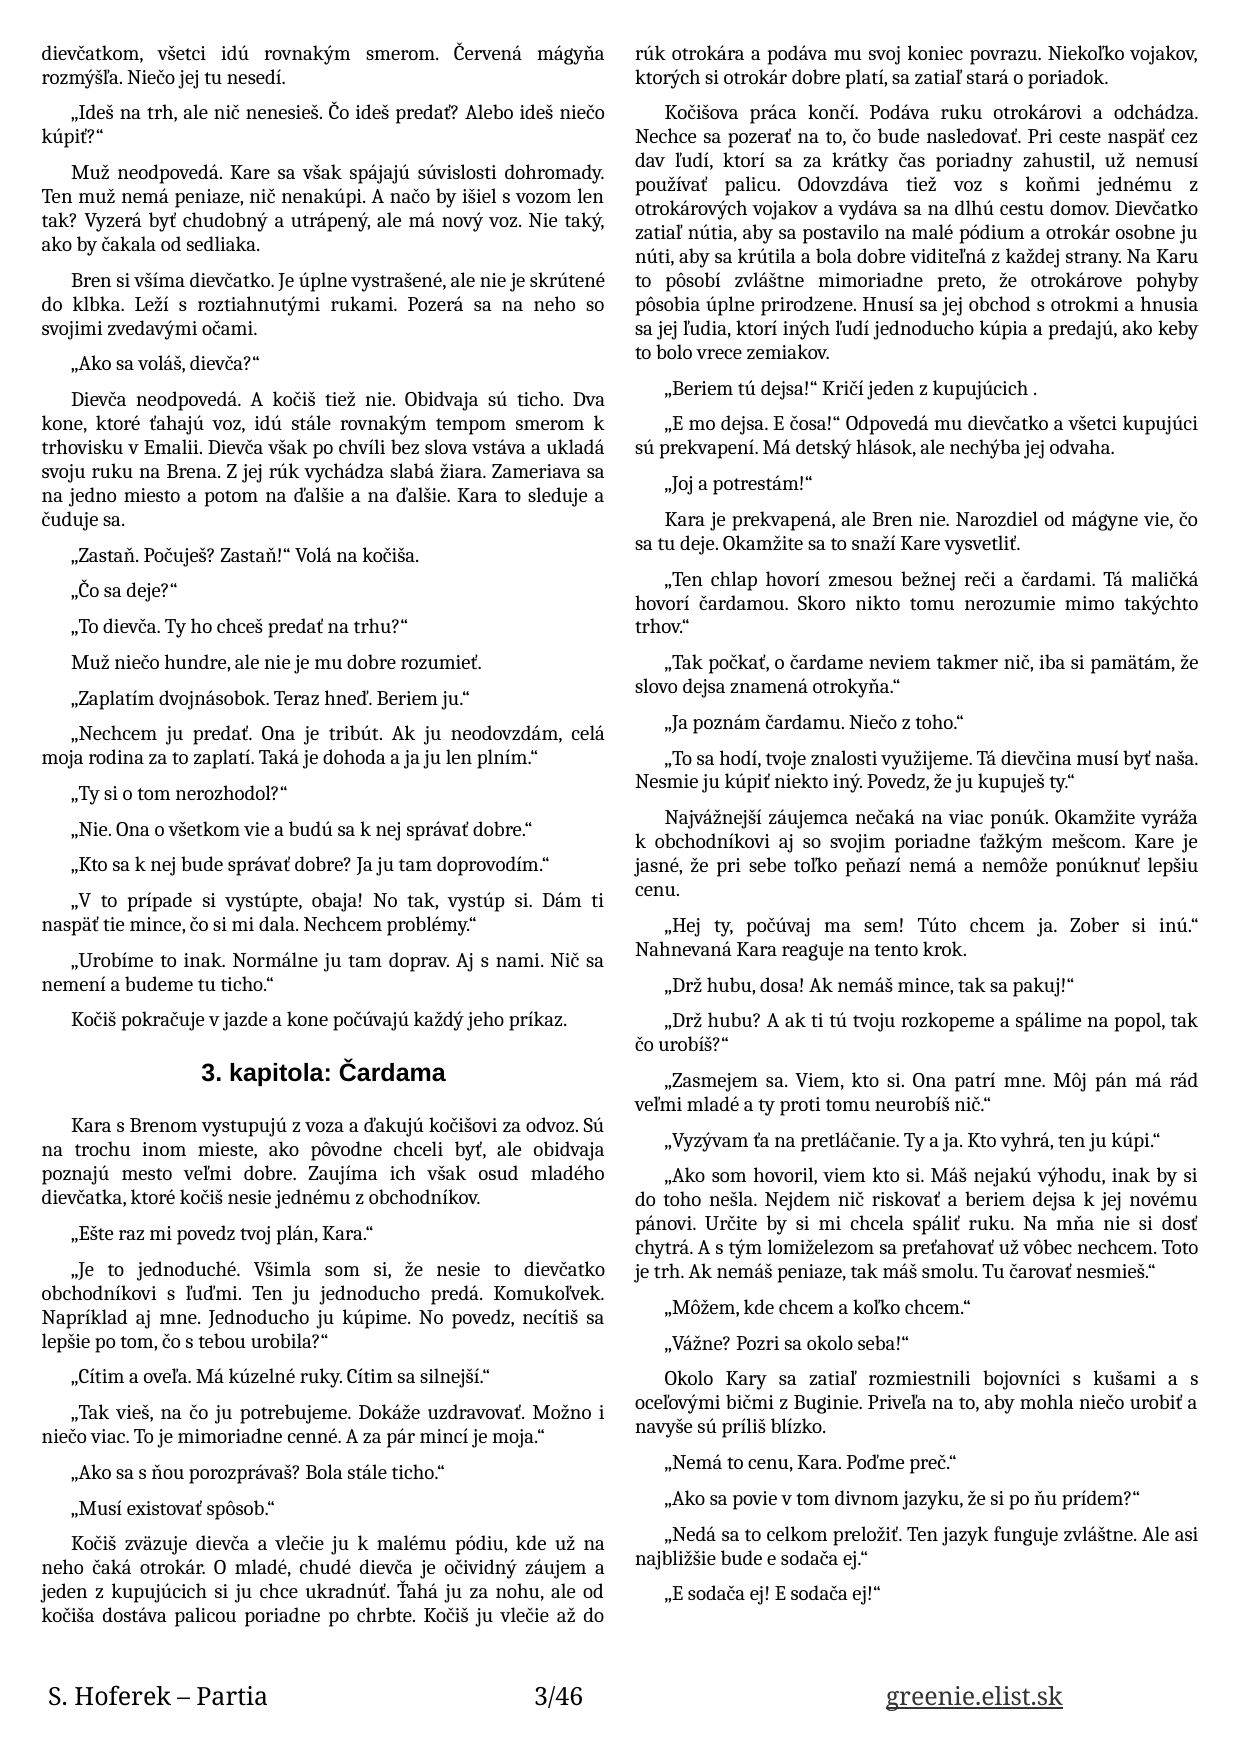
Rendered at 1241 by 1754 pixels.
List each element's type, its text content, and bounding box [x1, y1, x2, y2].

text „Urobíme to inak. Normálne ju tam doprav. Aj s nami. Nič sa nemení a budeme tu ticho.“ [41, 948, 605, 996]
text „Drž hubu? A ak ti tú tvoju rozkopeme a spálime na popol, tak čo urobíš?“ [635, 1009, 1199, 1057]
text Dievča neodpovedá. A kočiš tiež nie. Obidvaja sú ticho. Dva kone, ktoré ťahajú voz, idú stále rovnakým tempom smerom k trhovisku v Emalii. Dievča však po chvíli bez slova vstáva a ukladá svoju ruku na Brena. Z jej rúk vychádza slabá žiara. Zameriava sa na jedno miesto a potom na ďalšie a na ďalšie. Kara to sleduje a čuduje sa. [41, 388, 605, 531]
subtitle 3. kapitola: Čardama [41, 1058, 605, 1087]
text „E mo dejsa. E čosa!“ Odpovedá mu dievčatko a všetci kupujúci sú prekvapení. Má detský hlások, ale nechýba jej odvaha. [635, 412, 1199, 460]
text „Cítim a oveľa. Má kúzelné ruky. Cítim sa silnejší.“ [41, 1365, 605, 1389]
text „Beriem tú dejsa!“ Kričí jeden z kupujúcich . [635, 376, 1199, 400]
text „Ako sa s ňou porozprávaš? Bola stále ticho.“ [41, 1460, 605, 1484]
text „Ako som hovoril, viem kto si. Máš nejakú výhodu, inak by si do toho nešla. Nejdem nič riskovať a beriem dejsa k jej novému pánovi. Určite by si mi chcela spáliť ruku. Na mňa nie si dosť chytrá. A s tým lomiželezom sa preťahovať už vôbec nechcem. Toto je trh. Ak nemáš peniaze, tak máš smolu. Tu čarovať nesmieš.“ [635, 1164, 1199, 1284]
text „Ten chlap hovorí zmesou bežnej reči a čardami. Tá maličká hovorí čardamou. Skoro nikto tomu nerozumie mimo takýchto trhov.“ [635, 567, 1199, 639]
text „Joj a potrestám!“ [635, 472, 1199, 496]
text „Zasmejem sa. Viem, kto si. Ona patrí mne. Môj pán má rád veľmi mladé a ty proti tomu neurobíš nič.“ [635, 1069, 1199, 1117]
text „Ešte raz mi povedz tvoj plán, Kara.“ [41, 1222, 605, 1246]
text „Ideš na trh, ale nič nenesieš. Čo ideš predať? Alebo ideš niečo kúpiť?“ [41, 101, 605, 149]
text „Tak vieš, na čo ju potrebujeme. Dokáže uzdravovať. Možno i niečo viac. To je mimoriadne cenné. A za pár mincí je moja.“ [41, 1401, 605, 1449]
text Bren si všíma dievčatko. Je úplne vystrašené, ale nie je skrútené do klbka. Leží s roztiahnutými rukami. Pozerá sa na neho so svojimi zvedavými očami. [41, 268, 605, 340]
text „E sodača ej! E sodača ej!“ [635, 1582, 1199, 1606]
text „To sa hodí, tvoje znalosti využijeme. Tá dievčina musí byť naša. Nesmie ju kúpiť niekto iný. Povedz, že ju kupuješ ty.“ [635, 746, 1199, 794]
text „To dievča. Ty ho chceš predať na trhu?“ [41, 615, 605, 639]
text „Zaplatím dvojnásobok. Teraz hneď. Beriem ju.“ [41, 686, 605, 710]
text „Hej ty, počúvaj ma sem! Túto chcem ja. Zober si inú.“ Nahnevaná Kara reaguje na tento krok. [635, 913, 1199, 961]
text Kara je prekvapená, ale Bren nie. Narozdiel od mágyne vie, čo sa tu deje. Okamžite sa to snaží Kare vysvetliť. [635, 507, 1199, 555]
text Najvážnejší záujemca nečaká na viac ponúk. Okamžite vyráža k obchodníkovi aj so svojim poriadne ťažkým mešcom. Kare je jasné, že pri sebe toľko peňazí nemá a nemôže ponúknuť lepšiu cenu. [635, 806, 1199, 902]
text Okolo Kary sa zatiaľ rozmiestnili bojovníci s kušami a s oceľovými bičmi z Buginie. Priveľa na to, aby mohla niečo urobiť a navyše sú príliš blízko. [635, 1367, 1199, 1439]
text „Ako sa voláš, dievča?“ [41, 352, 605, 376]
text „Je to jednoduché. Všimla som si, že nesie to dievčatko obchodníkovi s ľuďmi. Ten ju jednoducho predá. Komukoľvek. Napríklad aj mne. Jednoducho ju kúpime. No povedz, necítiš sa lepšie po tom, čo s tebou urobila?“ [41, 1257, 605, 1353]
text „Nechcem ju predať. Ona je tribút. Ak ju neodovzdám, celá moja rodina za to zaplatí. Taká je dohoda a ja ju len plním.“ [41, 722, 605, 770]
text „Môžem, kde chcem a koľko chcem.“ [635, 1296, 1199, 1319]
text „Kto sa k nej bude správať dobre? Ja ju tam doprovodím.“ [41, 853, 605, 877]
text „Nedá sa to celkom preložiť. Ten jazyk funguje zvláštne. Ale asi najbližšie bude e sodača ej.“ [635, 1522, 1199, 1570]
text Kara s Brenom vystupujú z voza a ďakujú kočišovi za odvoz. Sú na trochu inom mieste, ako pôvodne chceli byť, ale obidvaja poznajú mesto veľmi dobre. Zaujíma ich však osud mladého dievčatka, ktoré kočiš nesie jednému z obchodníkov. [41, 1114, 605, 1210]
text „Ako sa povie v tom divnom jazyku, že si po ňu prídem?“ [635, 1486, 1199, 1510]
text Kočiš pokračuje v jazde a kone počúvajú každý jeho príkaz. [41, 1008, 605, 1032]
text „Nemá to cenu, Kara. Poďme preč.“ [635, 1451, 1199, 1475]
text „Musí existovať spôsob.“ [41, 1496, 605, 1520]
text „Drž hubu, dosa! Ak nemáš mince, tak sa pakuj!“ [635, 973, 1199, 997]
text dievčatkom, všetci idú rovnakým smerom. Červená mágyňa rozmýšľa. Niečo jej tu nesedí. [41, 41, 605, 89]
text „V to prípade si vystúpte, obaja! No tak, vystúp si. Dám ti naspäť tie mince, čo si mi dala. Nechcem problémy.“ [41, 889, 605, 937]
text Muž niečo hundre, ale nie je mu dobre rozumieť. [41, 650, 605, 674]
text „Vyzývam ťa na pretláčanie. Ty a ja. Kto vyhrá, ten ju kúpi.“ [635, 1128, 1199, 1152]
text Kočišova práca končí. Podáva ruku otrokárovi a odchádza. Nechce sa pozerať na to, čo bude nasledovať. Pri ceste naspäť cez dav ľudí, ktorí sa za krátky čas poriadny zahustil, už nemusí používať palicu. Odovzdáva tiež voz s koňmi jednému z otrokárových vojakov a vydáva sa na dlhú cestu domov. Dievčatko zatiaľ nútia, aby sa postavilo na malé pódium a otrokár osobne ju núti, aby sa krútila a bola dobre viditeľná z každej strany. Na Karu to pôsobí zvláštne mimoriadne preto, že otrokárove pohyby pôsobia úplne prirodzene. Hnusí sa jej obchod s otrokmi a hnusia sa jej ľudia, ktorí iných ľudí jednoducho kúpia a predajú, ako keby to bolo vrece zemiakov. [635, 101, 1199, 364]
text rúk otrokára a podáva mu svoj koniec povrazu. Niekoľko vojakov, ktorých si otrokár dobre platí, sa zatiaľ stará o poriadok. [635, 41, 1199, 89]
text „Tak počkať, o čardame neviem takmer nič, iba si pamätám, že slovo dejsa znamená otrokyňa.“ [635, 651, 1199, 699]
text „Ty si o tom nerozhodol?“ [41, 782, 605, 806]
text „Vážne? Pozri sa okolo seba!“ [635, 1331, 1199, 1355]
text Muž neodpovedá. Kare sa však spájajú súvislosti dohromady. Ten muž nemá peniaze, nič nenakúpi. A načo by išiel s vozom len tak? Vyzerá byť chudobný a utrápený, ale má nový voz. Nie taký, ako by čakala od sedliaka. [41, 161, 605, 257]
text Kočiš zväzuje dievča a vlečie ju k malému pódiu, kde už na neho čaká otrokár. O mladé, chudé dievča je očividný záujem a jeden z kupujúcich si ju chce ukradnúť. Ťahá ju za nohu, ale od kočiša dostáva palicou poriadne po chrbte. Kočiš ju vlečie až do [41, 1532, 605, 1628]
text „Ja poznám čardamu. Niečo z toho.“ [635, 711, 1199, 734]
text „Nie. Ona o všetkom vie a budú sa k nej správať dobre.“ [41, 817, 605, 841]
text „Zastaň. Počuješ? Zastaň!“ Volá na kočiša. [41, 543, 605, 567]
text „Čo sa deje?“ [41, 579, 605, 603]
